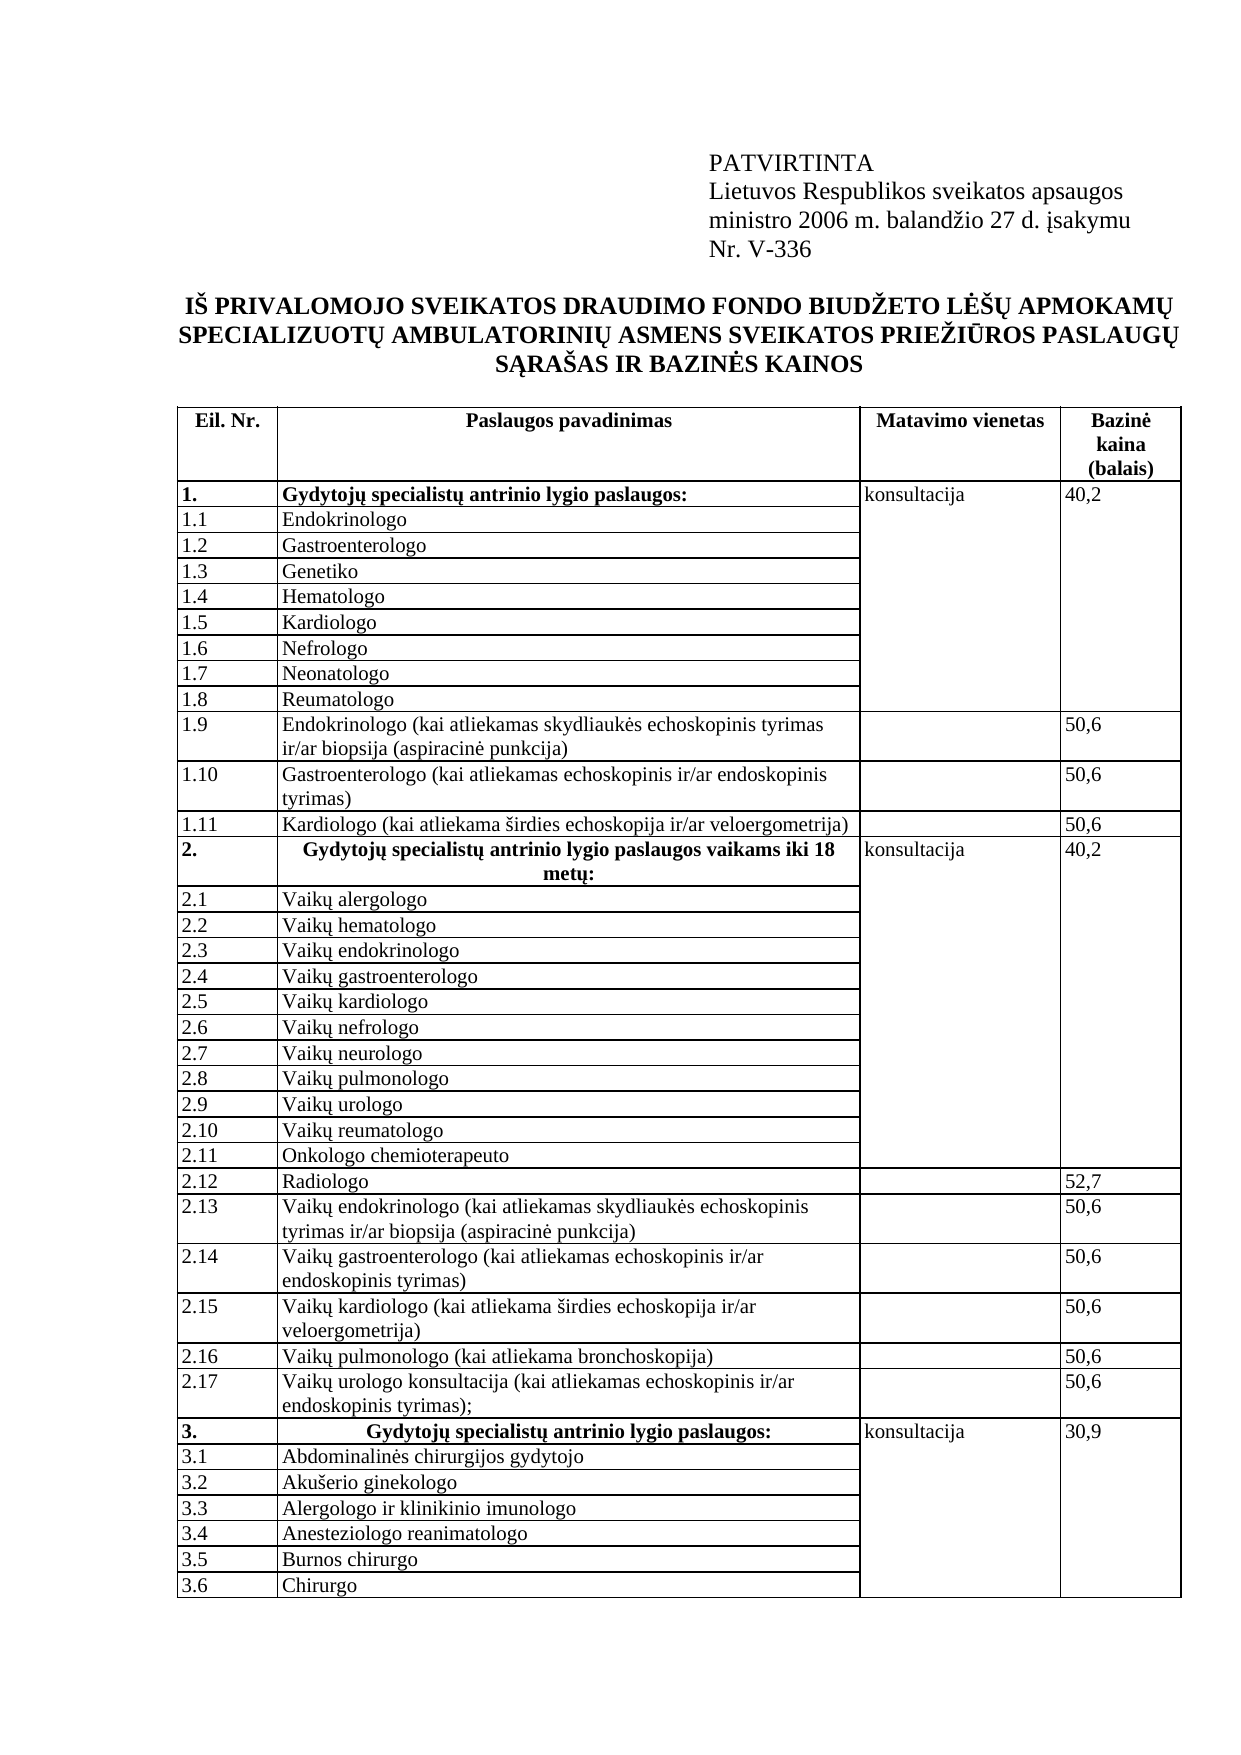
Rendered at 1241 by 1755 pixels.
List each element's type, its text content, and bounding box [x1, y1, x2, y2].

table_cell 2.8 [273, 1066, 277, 1090]
table_cell 2.1 [273, 887, 277, 911]
table_cell 2.2 [273, 913, 277, 937]
text PATVIRTINTA [177, 148, 1181, 176]
table_cell [861, 1294, 1060, 1342]
table_cell 40,2 [1061, 837, 1180, 1167]
table_cell 50,6 [1061, 1244, 1180, 1292]
text ministro 2006 m. balandžio 27 d. įsakymu [177, 205, 1181, 234]
table_cell [861, 712, 1060, 760]
table_cell 3.2 [273, 1470, 277, 1494]
table_cell 3. [273, 1419, 277, 1443]
table_cell 52,7 [1061, 1169, 1065, 1193]
text IŠ PRIVALOMOJO SVEIKATOS DRAUDIMO FONDO BIUDŽETO LĖŠŲ APMOKAMŲ SPECIALIZUOTŲ AMBULATORINIŲ ASMENS SVEIKATOS PRIEŽIŪROS PASLAUGŲ SĄRAŠAS IR BAZINĖS KAINOS [177, 291, 1181, 378]
table_cell [861, 1244, 1060, 1292]
table_cell [861, 1195, 1060, 1243]
table_cell 2.6 [273, 1015, 277, 1039]
table_cell konsultacija [861, 837, 1060, 1167]
table_cell 50,6 [1061, 1294, 1180, 1342]
table_cell 2.9 [273, 1092, 277, 1116]
table_cell 3.3 [273, 1496, 277, 1520]
table_cell 2.13 [178, 1195, 277, 1243]
table_cell 1.4 [273, 584, 277, 608]
table_cell 2.4 [273, 964, 277, 988]
table_cell 2.16 [273, 1344, 277, 1368]
table_cell 2. [178, 837, 277, 885]
table_header Matavimo vienetas [861, 408, 1060, 480]
table_cell 2.14 [178, 1244, 277, 1292]
table_header Eil. Nr. [178, 408, 277, 480]
table_cell 1.9 [178, 712, 277, 760]
table_cell 1.2 [273, 533, 277, 557]
table_cell 3.5 [273, 1547, 277, 1571]
table_cell 1.11 [273, 812, 277, 836]
table_cell 1.5 [273, 610, 277, 634]
table_cell 30,9 [1061, 1419, 1180, 1597]
table_cell 40,2 [1061, 482, 1180, 711]
table_cell 50,6 [1061, 762, 1180, 810]
table_cell 50,6 [1061, 712, 1180, 760]
table_cell 1.6 [273, 636, 277, 659]
table_cell [861, 762, 1060, 810]
table_cell 1. [273, 482, 277, 506]
table_cell 3.1 [273, 1445, 277, 1468]
table_cell [1056, 1344, 1060, 1368]
table_cell 2.11 [273, 1143, 277, 1167]
table_cell 2.10 [273, 1118, 277, 1142]
text Nr. V-336 [177, 234, 1181, 263]
table_cell [1056, 812, 1060, 836]
table_cell 2.3 [273, 938, 277, 962]
table_cell 2.12 [273, 1169, 277, 1193]
table_cell [1056, 1169, 1060, 1193]
table_cell 50,6 [1061, 1369, 1180, 1417]
table_cell 1.10 [178, 762, 277, 810]
table_cell konsultacija [861, 482, 1060, 711]
table_cell 3.6 [273, 1573, 277, 1597]
table_cell 2.15 [178, 1294, 277, 1342]
table_cell 50,6 [1061, 1344, 1065, 1368]
table_cell konsultacija [861, 1419, 1060, 1597]
table_cell [861, 1369, 1060, 1417]
table_header Paslaugos pavadinimas [278, 408, 859, 480]
table_cell 1.3 [273, 559, 277, 583]
table_cell 3.4 [273, 1521, 277, 1545]
table_cell 2.17 [178, 1369, 277, 1417]
table_cell 50,6 [1061, 812, 1065, 836]
table_cell 1.8 [273, 687, 277, 711]
table_cell 2.7 [273, 1041, 277, 1065]
table_cell 50,6 [1061, 1195, 1180, 1243]
table_cell 1.7 [273, 661, 277, 685]
text Lietuvos Respublikos sveikatos apsaugos [177, 176, 1181, 205]
table_cell 2.5 [273, 990, 277, 1013]
table_cell 1.1 [273, 507, 277, 531]
